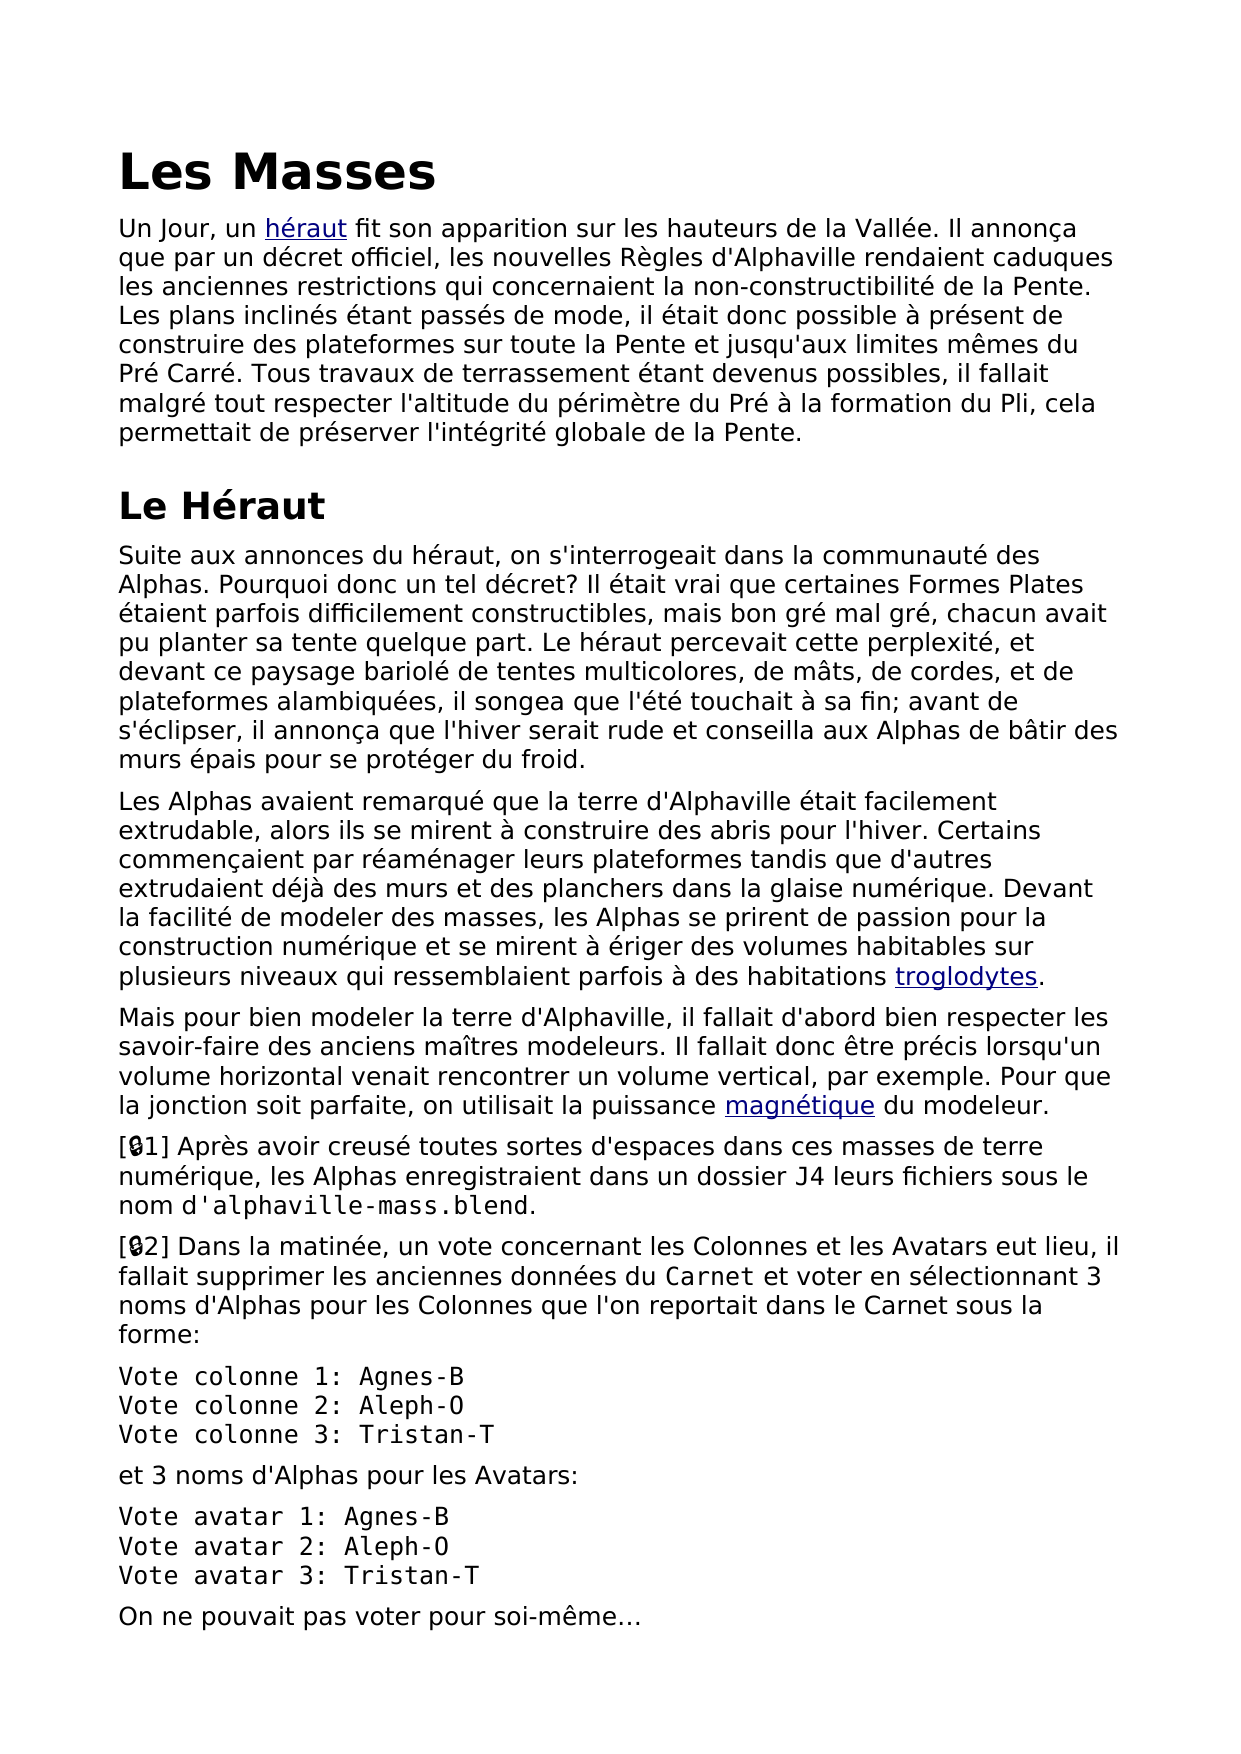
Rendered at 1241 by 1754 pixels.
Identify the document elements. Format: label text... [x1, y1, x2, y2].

text Vote colonne 1: Agnes-B Vote colonne 2: Aleph-O Vote colonne 3: Tristan-T [118, 1362, 1122, 1449]
text Mais pour bien modeler la terre d'Alphaville, il fallait d'abord bien respecter les savoir-faire des anciens maîtres modeleurs. Il fallait donc être précis lorsqu'un volume horizontal venait rencontrer un volume vertical, par exemple. Pour que la jonction soit parfaite, on utilisait la puissance magnétique du modeleur. [118, 1003, 1122, 1120]
text Les Alphas avaient remarqué que la terre d'Alphaville était facilement extrudable, alors ils se mirent à construire des abris pour l'hiver. Certains commençaient par réaménager leurs plateformes tandis que d'autres extrudaient déjà des murs et des planchers dans la glaise numérique. Devant la facilité de modeler des masses, les Alphas se prirent de passion pour la construction numérique et se mirent à ériger des volumes habitables sur plusieurs niveaux qui ressemblaient parfois à des habitations troglodytes. [118, 787, 1122, 991]
subtitle Le Héraut [118, 485, 1122, 528]
text On ne pouvait pas voter pour soi-même… [118, 1602, 1122, 1631]
text [🔒1] Après avoir creusé toutes sortes d'espaces dans ces masses de terre numérique, les Alphas enregistraient dans un dossier J4 leurs fichiers sous le nom d'alphaville-mass.blend. [118, 1132, 1122, 1220]
text Vote avatar 1: Agnes-B Vote avatar 2: Aleph-O Vote avatar 3: Tristan-T [118, 1503, 1122, 1590]
text Un Jour, un héraut fit son apparition sur les hauteurs de la Vallée. Il annonça que par un décret officiel, les nouvelles Règles d'Alphaville rendaient caduques les anciennes restrictions qui concernaient la non-constructibilité de la Pente. Les plans inclinés étant passés de mode, il était donc possible à présent de construire des plateformes sur toute la Pente et jusqu'aux limites mêmes du Pré Carré. Tous travaux de terrassement étant devenus possibles, il fallait malgré tout respecter l'altitude du périmètre du Pré à la formation du Pli, cela permettait de préserver l'intégrité globale de la Pente. [118, 214, 1122, 447]
text [🔒2] Dans la matinée, un vote concernant les Colonnes et les Avatars eut lieu, il fallait supprimer les anciennes données du Carnet et voter en sélectionnant 3 noms d'Alphas pour les Colonnes que l'on reportait dans le Carnet sous la forme: [118, 1232, 1122, 1349]
text Suite aux annonces du héraut, on s'interrogeait dans la communauté des Alphas. Pourquoi donc un tel décret? Il était vrai que certaines Formes Plates étaient parfois difficilement constructibles, mais bon gré mal gré, chacun avait pu planter sa tente quelque part. Le héraut percevait cette perplexité, et devant ce paysage bariolé de tentes multicolores, de mâts, de cordes, et de plateformes alambiquées, il songea que l'été touchait à sa fin; avant de s'éclipser, il annonça que l'hiver serait rude et conseilla aux Alphas de bâtir des murs épais pour se protéger du froid. [118, 541, 1122, 774]
subtitle Les Masses [118, 143, 1122, 201]
text et 3 noms d'Alphas pour les Avatars: [118, 1461, 1122, 1490]
